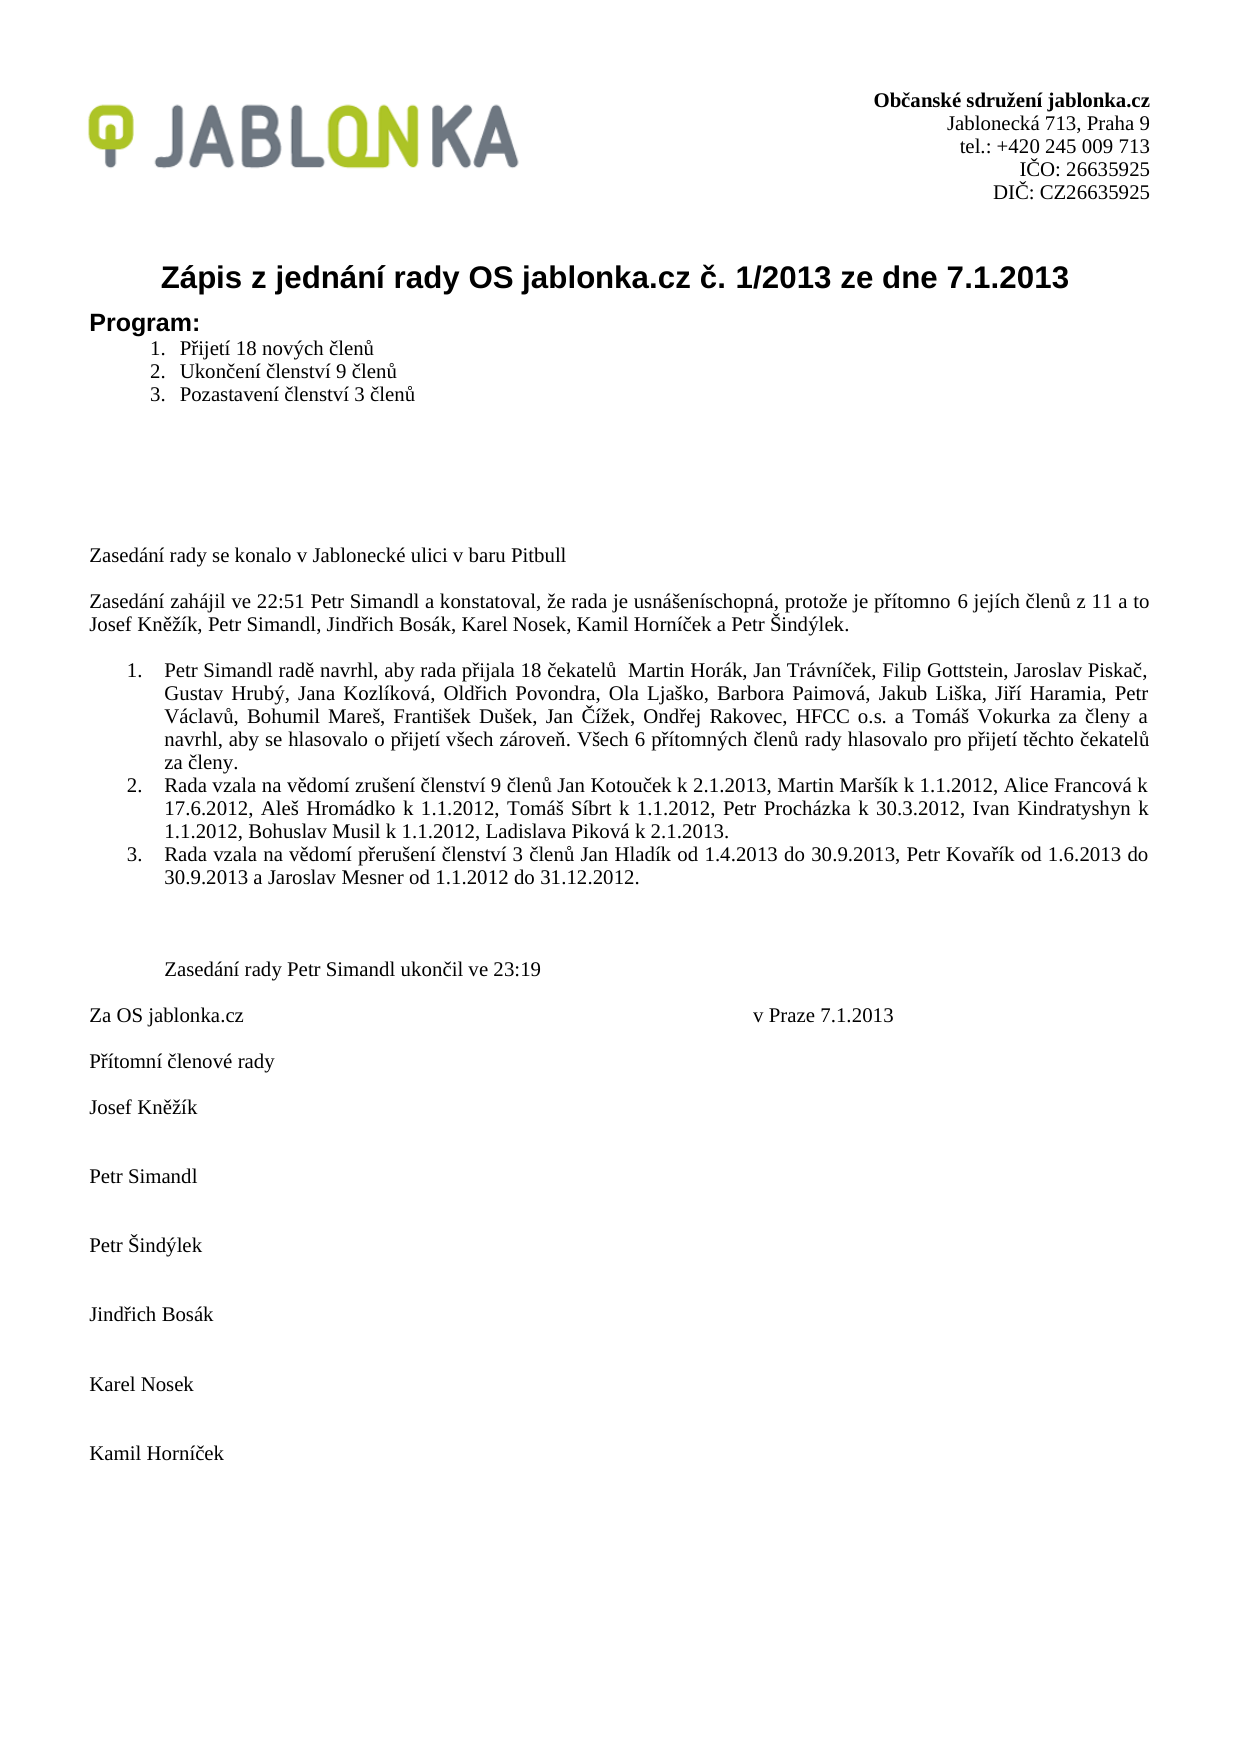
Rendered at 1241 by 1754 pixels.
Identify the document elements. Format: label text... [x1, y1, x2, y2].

text Petr Simandl [89, 1165, 1150, 1188]
list Rada vzala na vědomí zrušení členství 9 členů Jan Kotouček k 2.1.2013, Martin Maršík k 1.1.2012, Alice Francová k 17.6.2012, Aleš Hromádko k 1.1.2012, Tomáš Síbrt k 1.1.2012, Petr Procházka k 30.3.2012, Ivan Kindratyshyn k 1.1.2012, Bohuslav Musil k 1.1.2012, Ladislava Piková k 2.1.2013. [127, 774, 1150, 843]
list Přijetí 18 nových členů [150, 336, 1150, 359]
text Zasedání zahájil ve 22:51 Petr Simandl a konstatoval, že rada je usnášeníschopná, protože je přítomno 6 jejích členů z 11 a to Josef Kněžík, Petr Simandl, Jindřich Bosák, Karel Nosek, Kamil Horníček a Petr Šindýlek. [89, 567, 1150, 636]
subtitle Zápis z jednání rady OS jablonka.cz č. 1/2013 ze dne 7.1.2013 [89, 259, 1150, 296]
list Petr Simandl radě navrhl, aby rada přijala 18 čekatelů Martin Horák, Jan Trávníček, Filip Gottstein, Jaroslav Piskač, Gustav Hrubý, Jana Kozlíková, Oldřich Povondra, Ola Ljaško, Barbora Paimová, Jakub Liška, Jiří Haramia, Petr Václavů, Bohumil Mareš, František Dušek, Jan Čížek, Ondřej Rakovec, HFCC o.s. a Tomáš Vokurka za členy a navrhl, aby se hlasovalo o přijetí všech zároveň. Všech 6 přítomných členů rady hlasovalo pro přijetí těchto čekatelů za členy. [127, 659, 1150, 774]
text Kamil Horníček [89, 1441, 1150, 1464]
text Za OS jablonka.cz v Praze 7.1.2013 [89, 1004, 1150, 1027]
text Petr Šindýlek [89, 1234, 1150, 1257]
text Karel Nosek [89, 1372, 1150, 1395]
list Zasedání rady Petr Simandl ukončil ve 23:19 [127, 958, 1150, 981]
list Pozastavení členství 3 členů [150, 382, 1150, 406]
text Program: [89, 308, 1150, 336]
text Přítomní členové rady [89, 1050, 1150, 1073]
text Zasedání rady se konalo v Jablonecké ulici v baru Pitbull [89, 544, 1150, 567]
text Jindřich Bosák [89, 1303, 1150, 1326]
list Rada vzala na vědomí přerušení členství 3 členů Jan Hladík od 1.4.2013 do 30.9.2013, Petr Kovařík od 1.6.2013 do 30.9.2013 a Jaroslav Mesner od 1.1.2012 do 31.12.2012. [127, 843, 1150, 889]
list Ukončení členství 9 členů [150, 359, 1150, 382]
picture [71, 89, 535, 184]
text Josef Kněžík [89, 1096, 1150, 1119]
